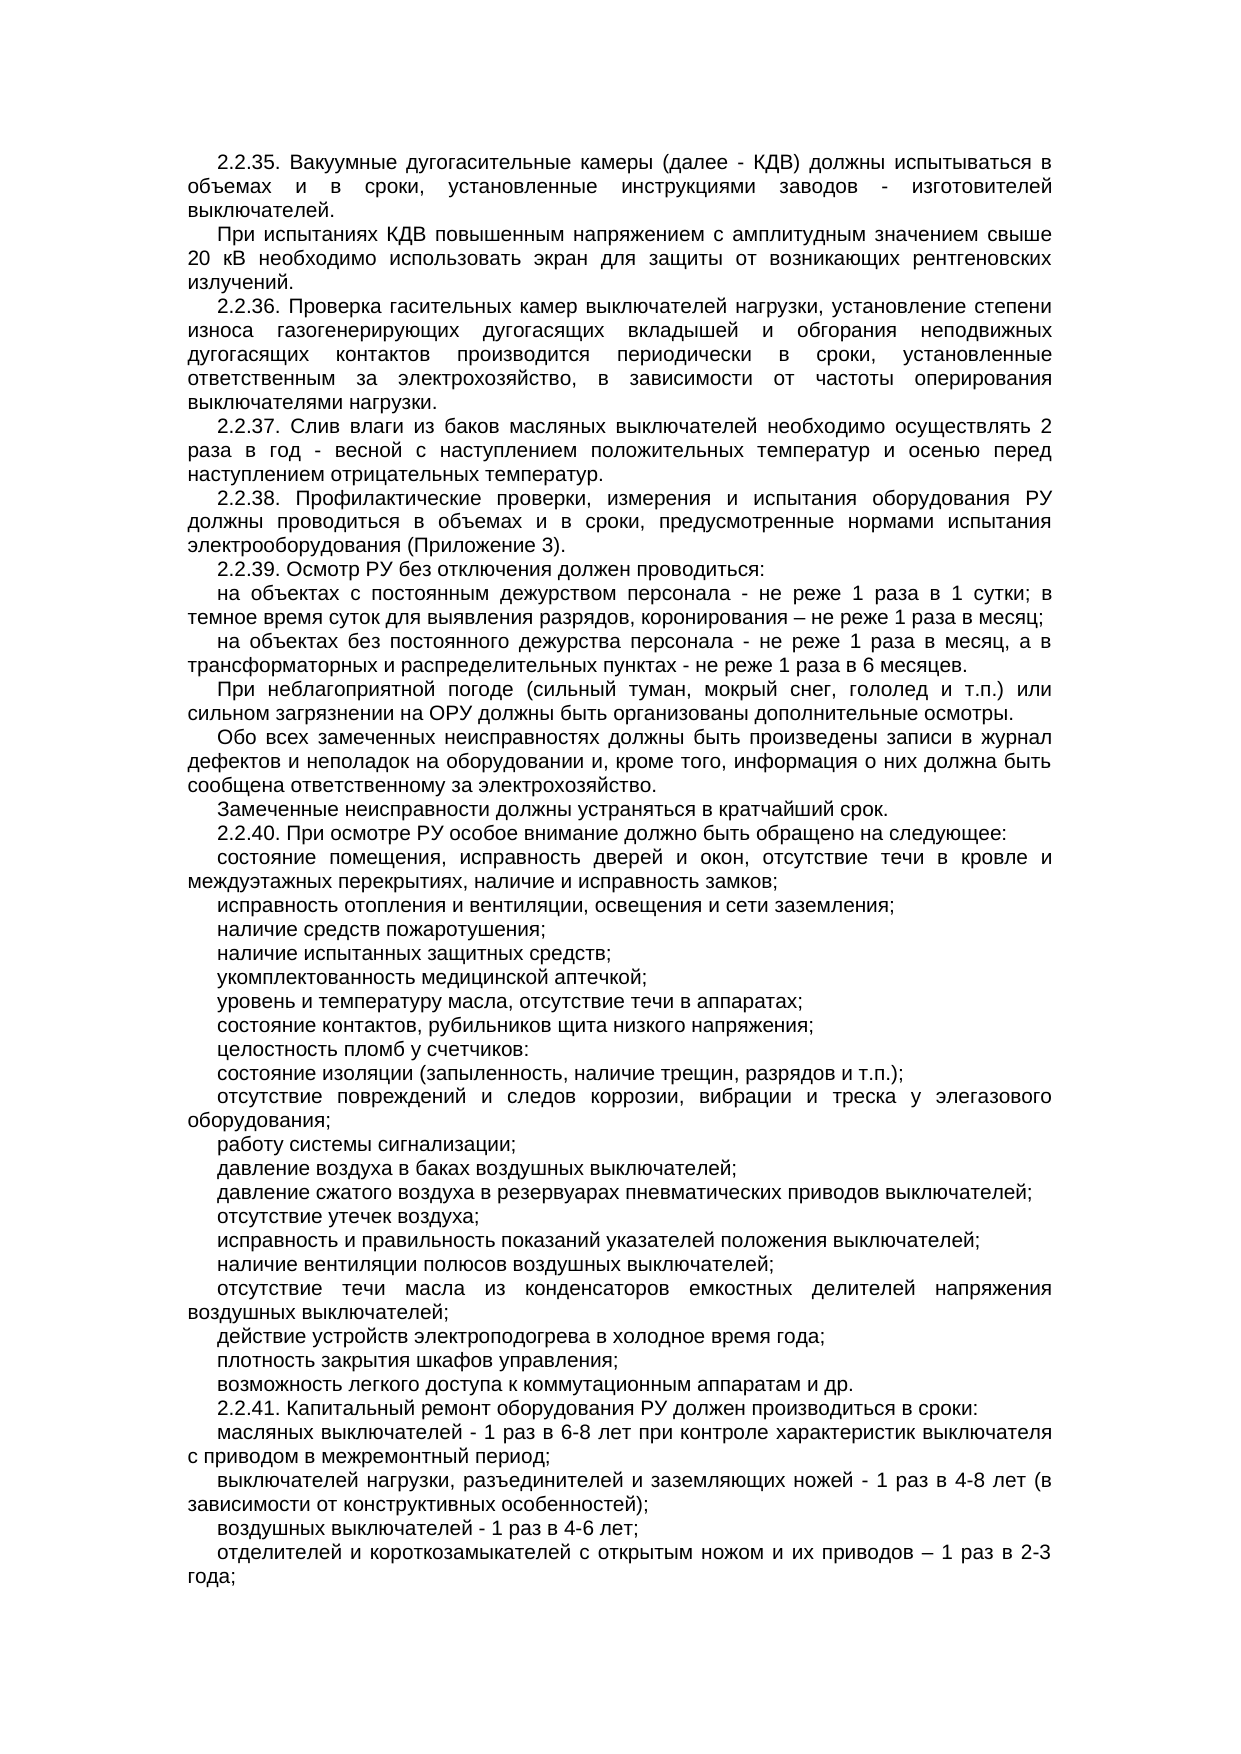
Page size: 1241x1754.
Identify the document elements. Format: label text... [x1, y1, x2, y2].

text наличие средств пожаротушения; [187, 917, 1053, 941]
text отсутствие течи масла из конденсаторов емкостных делителей напряжения воздушных выключателей; [187, 1276, 1053, 1324]
text 2.2.41. Капитальный ремонт оборудования РУ должен производиться в сроки: [187, 1396, 1053, 1420]
text наличие вентиляции полюсов воздушных выключателей; [187, 1252, 1053, 1276]
text отделителей и короткозамыкателей с открытым ножом и их приводов – 1 раз в 2-3 года; [187, 1539, 1053, 1587]
text 2.2.36. Проверка гасительных камер выключателей нагрузки, установление степени износа газогенерирующих дугогасящих вкладышей и обгорания неподвижных дугогасящих контактов производится периодически в сроки, установленные ответственным за электрохозяйство, в зависимости от частоты оперирования выключателями нагрузки. [187, 294, 1053, 413]
text отсутствие повреждений и следов коррозии, вибрации и треска у элегазового оборудования; [187, 1084, 1053, 1132]
text действие устройств электроподогрева в холодное время года; [187, 1324, 1053, 1348]
text возможность легкого доступа к коммутационным аппаратам и др. [187, 1372, 1053, 1396]
text состояние помещения, исправность дверей и окон, отсутствие течи в кровле и междуэтажных перекрытиях, наличие и исправность замков; [187, 845, 1053, 893]
text на объектах без постоянного дежурства персонала - не реже 1 раза в месяц, а в трансформаторных и распределительных пунктах - не реже 1 раза в 6 месяцев. [187, 629, 1053, 677]
text целостность пломб у счетчиков: [187, 1036, 1053, 1060]
text 2.2.37. Слив влаги из баков масляных выключателей необходимо осуществлять 2 раза в год - весной с наступлением положительных температур и осенью перед наступлением отрицательных температур. [187, 413, 1053, 485]
text масляных выключателей - 1 раз в 6-8 лет при контроле характеристик выключателя с приводом в межремонтный период; [187, 1420, 1053, 1468]
text на объектах с постоянным дежурством персонала - не реже 1 раза в 1 сутки; в темное время суток для выявления разрядов, коронирования – не реже 1 раза в месяц; [187, 581, 1053, 629]
text Обо всех замеченных неисправностях должны быть произведены записи в журнал дефектов и неполадок на оборудовании и, кроме того, информация о них должна быть сообщена ответственному за электрохозяйство. [187, 725, 1053, 797]
text укомплектованность медицинской аптечкой; [187, 964, 1053, 988]
text исправность и правильность показаний указателей положения выключателей; [187, 1228, 1053, 1252]
text отсутствие утечек воздуха; [187, 1204, 1053, 1228]
text При неблагоприятной погоде (сильный туман, мокрый снег, гололед и т.п.) или сильном загрязнении на ОРУ должны быть организованы дополнительные осмотры. [187, 677, 1053, 725]
text уровень и температуру масла, отсутствие течи в аппаратах; [187, 988, 1053, 1012]
text работу системы сигнализации; [187, 1132, 1053, 1156]
text При испытаниях КДВ повышенным напряжением с амплитудным значением свыше 20 кВ необходимо использовать экран для защиты от возникающих рентгеновских излучений. [187, 222, 1053, 294]
text 2.2.38. Профилактические проверки, измерения и испытания оборудования РУ должны проводиться в объемах и в сроки, предусмотренные нормами испытания электрооборудования (Приложение 3). [187, 485, 1053, 557]
text состояние изоляции (запыленность, наличие трещин, разрядов и т.п.); [187, 1060, 1053, 1084]
text плотность закрытия шкафов управления; [187, 1348, 1053, 1372]
text наличие испытанных защитных средств; [187, 941, 1053, 964]
text давление сжатого воздуха в резервуарах пневматических приводов выключателей; [187, 1180, 1053, 1204]
text 2.2.35. Вакуумные дугогасительные камеры (далее - КДВ) должны испытываться в объемах и в сроки, установленные инструкциями заводов - изготовителей выключателей. [187, 150, 1053, 222]
text 2.2.39. Осмотр РУ без отключения должен проводиться: [187, 557, 1053, 581]
text состояние контактов, рубильников щита низкого напряжения; [187, 1012, 1053, 1036]
text давление воздуха в баках воздушных выключателей; [187, 1156, 1053, 1180]
text Замеченные неисправности должны устраняться в кратчайший срок. [187, 797, 1053, 821]
text 2.2.40. При осмотре РУ особое внимание должно быть обращено на следующее: [187, 821, 1053, 845]
text выключателей нагрузки, разъединителей и заземляющих ножей - 1 раз в 4-8 лет (в зависимости от конструктивных особенностей); [187, 1468, 1053, 1516]
text воздушных выключателей - 1 раз в 4-6 лет; [187, 1516, 1053, 1539]
text исправность отопления и вентиляции, освещения и сети заземления; [187, 893, 1053, 917]
